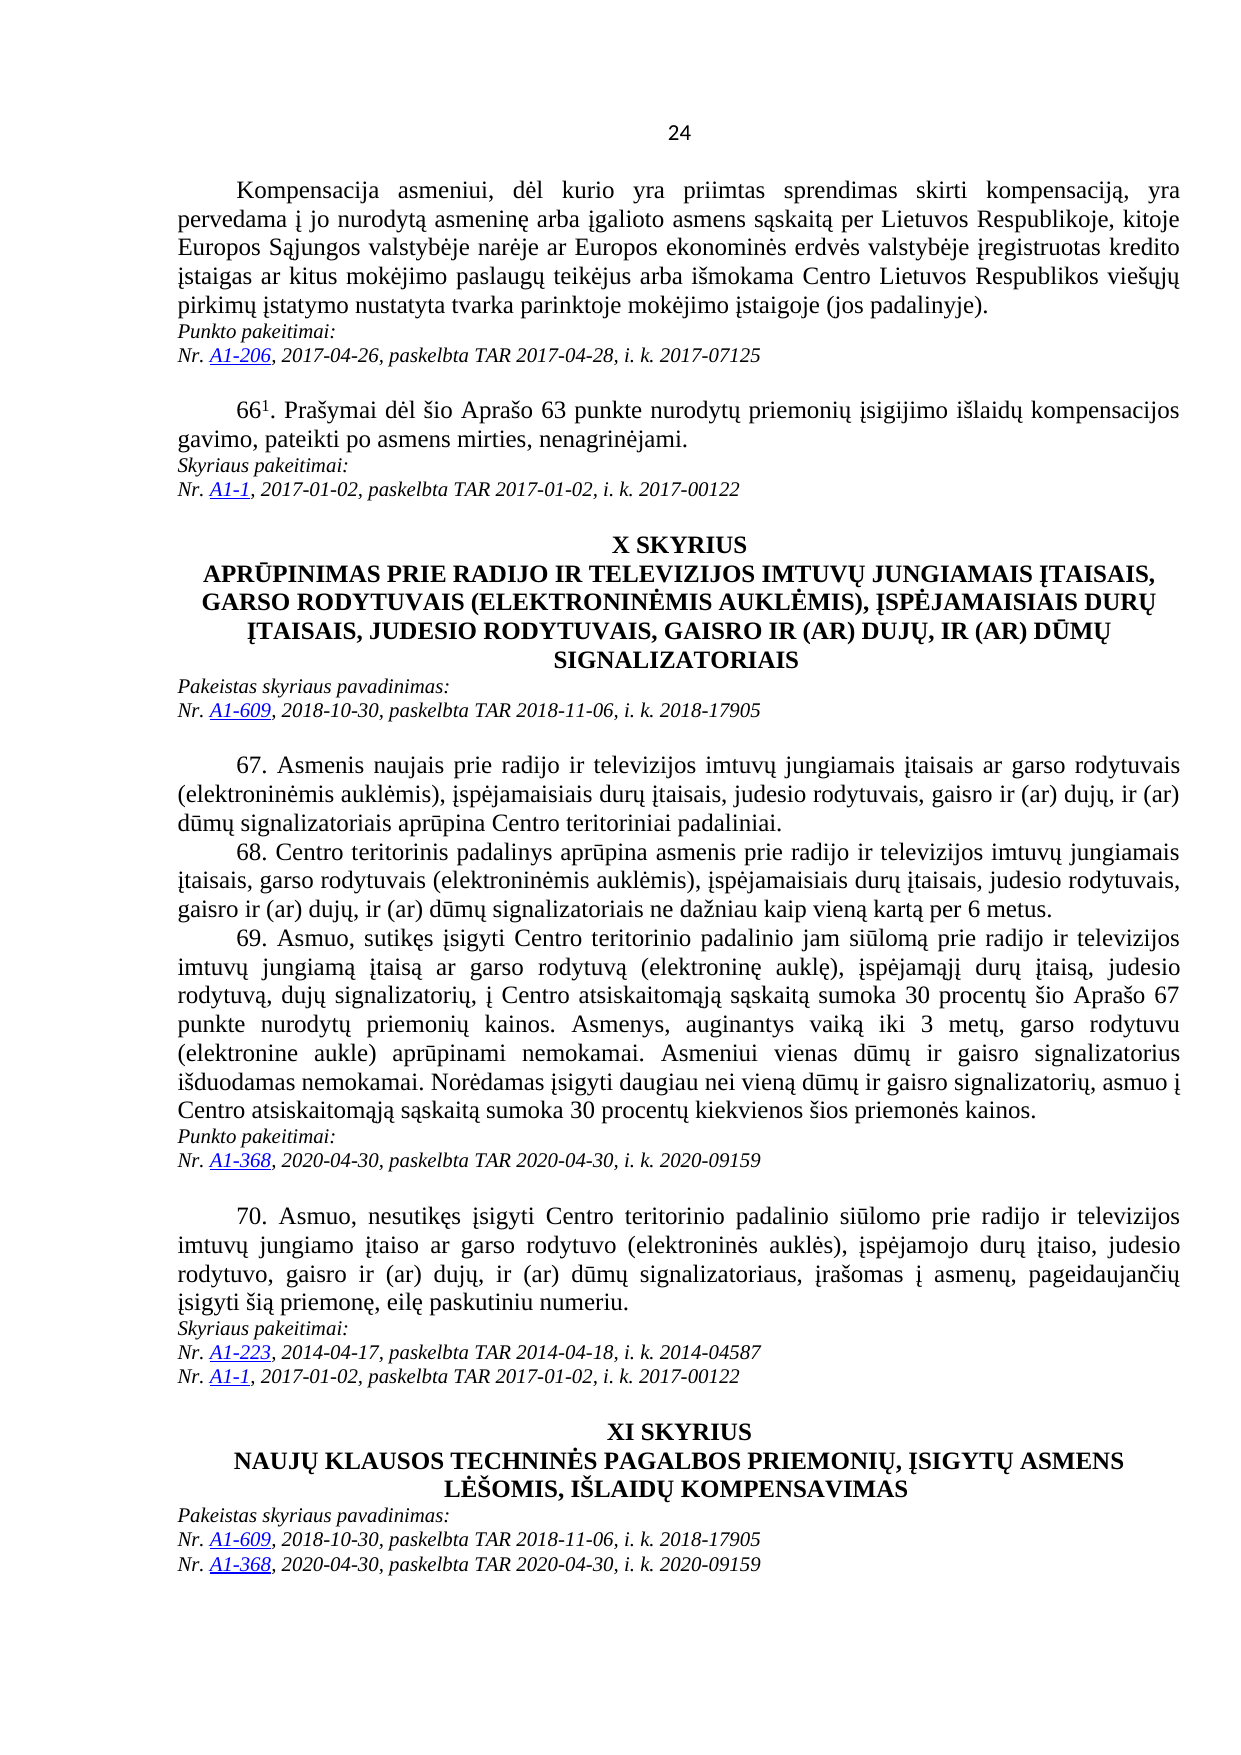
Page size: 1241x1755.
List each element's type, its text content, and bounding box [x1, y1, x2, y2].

text Kompensacija asmeniui, dėl kurio yra priimtas sprendimas skirti kompensaciją, yra pervedama į jo nurodytą asmeninę arba įgalioto asmens sąskaitą per Lietuvos Respublikoje, kitoje Europos Sąjungos valstybėje narėje ar Europos ekonominės erdvės valstybėje įregistruotas kredito įstaigas ar kitus mokėjimo paslaugų teikėjus arba išmokama Centro Lietuvos Respublikos viešųjų pirkimų įstatymo nustatyta tvarka parinktoje mokėjimo įstaigoje (jos padalinyje). [177, 175, 1181, 319]
text 661. Prašymai dėl šio Aprašo 63 punkte nurodytų priemonių įsigijimo išlaidų kompensacijos gavimo, pateikti po asmens mirties, nenagrinėjami. [177, 396, 1181, 453]
text Pakeistas skyriaus pavadinimas: [177, 1503, 1181, 1527]
text Skyriaus pakeitimai: [177, 1316, 1181, 1340]
text 67. Asmenis naujais prie radijo ir televizijos imtuvų jungiamais įtaisais ar garso rodytuvais (elektroninėmis auklėmis), įspėjamaisiais durų įtaisais, judesio rodytuvais, gaisro ir (ar) dujų, ir (ar) dūmų signalizatoriais aprūpina Centro teritoriniai padaliniai. [177, 751, 1181, 837]
text X SKYRIUS [177, 530, 1181, 559]
text Nr. A1-609, 2018-10-30, paskelbta TAR 2018-11-06, i. k. 2018-17905 [177, 1527, 1181, 1551]
text Nr. A1-368, 2020-04-30, paskelbta TAR 2020-04-30, i. k. 2020-09159 [177, 1148, 1181, 1172]
text APRŪPINIMAS PRIE RADIJO IR TELEVIZIJOS IMTUVŲ JUNGIAMAIS ĮTAISAIS, GARSO RODYTUVAIS (ELEKTRONINĖMIS AUKLĖMIS), ĮSPĖJAMAISIAIS DURŲ ĮTAISAIS, JUDESIO RODYTUVAIS, GAISRO IR (AR) DUJŲ, IR (AR) DŪMŲ SIGNALIZATORIAIS [177, 559, 1181, 674]
text Punkto pakeitimai: [177, 319, 1181, 343]
text 69. Asmuo, sutikęs įsigyti Centro teritorinio padalinio jam siūlomą prie radijo ir televizijos imtuvų jungiamą įtaisą ar garso rodytuvą (elektroninę auklę), įspėjamąjį durų įtaisą, judesio rodytuvą, dujų signalizatorių, į Centro atsiskaitomąją sąskaitą sumoka 30 procentų šio Aprašo 67 punkte nurodytų priemonių kainos. Asmenys, auginantys vaiką iki 3 metų, garso rodytuvu (elektronine aukle) aprūpinami nemokamai. Asmeniui vienas dūmų ir gaisro signalizatorius išduodamas nemokamai. Norėdamas įsigyti daugiau nei vieną dūmų ir gaisro signalizatorių, asmuo į Centro atsiskaitomąją sąskaitą sumoka 30 procentų kiekvienos šios priemonės kainos. [177, 923, 1181, 1124]
text Nr. A1-1, 2017-01-02, paskelbta TAR 2017-01-02, i. k. 2017-00122 [177, 1364, 1181, 1388]
text NAUJŲ KLAUSOS TECHNINĖS PAGALBOS PRIEMONIŲ, ĮSIGYTŲ ASMENS LĖŠOMIS, IŠLAIDŲ KOMPENSAVIMAS [177, 1446, 1181, 1503]
text Nr. A1-206, 2017-04-26, paskelbta TAR 2017-04-28, i. k. 2017-07125 [177, 343, 1181, 367]
text Pakeistas skyriaus pavadinimas: [177, 674, 1181, 698]
text 70. Asmuo, nesutikęs įsigyti Centro teritorinio padalinio siūlomo prie radijo ir televizijos imtuvų jungiamo įtaiso ar garso rodytuvo (elektroninės auklės), įspėjamojo durų įtaiso, judesio rodytuvo, gaisro ir (ar) dujų, ir (ar) dūmų signalizatoriaus, įrašomas į asmenų, pageidaujančių įsigyti šią priemonę, eilę paskutiniu numeriu. [177, 1201, 1181, 1316]
text Skyriaus pakeitimai: [177, 453, 1181, 477]
text Punkto pakeitimai: [177, 1124, 1181, 1148]
text Nr. A1-368, 2020-04-30, paskelbta TAR 2020-04-30, i. k. 2020-09159 [177, 1551, 1181, 1576]
text XI SKYRIUS [177, 1417, 1181, 1446]
text Nr. A1-223, 2014-04-17, paskelbta TAR 2014-04-18, i. k. 2014-04587 [177, 1340, 1181, 1364]
text Nr. A1-609, 2018-10-30, paskelbta TAR 2018-11-06, i. k. 2018-17905 [177, 698, 1181, 722]
text Nr. A1-1, 2017-01-02, paskelbta TAR 2017-01-02, i. k. 2017-00122 [177, 477, 1181, 501]
text 68. Centro teritorinis padalinys aprūpina asmenis prie radijo ir televizijos imtuvų jungiamais įtaisais, garso rodytuvais (elektroninėmis auklėmis), įspėjamaisiais durų įtaisais, judesio rodytuvais, gaisro ir (ar) dujų, ir (ar) dūmų signalizatoriais ne dažniau kaip vieną kartą per 6 metus. [177, 837, 1181, 923]
